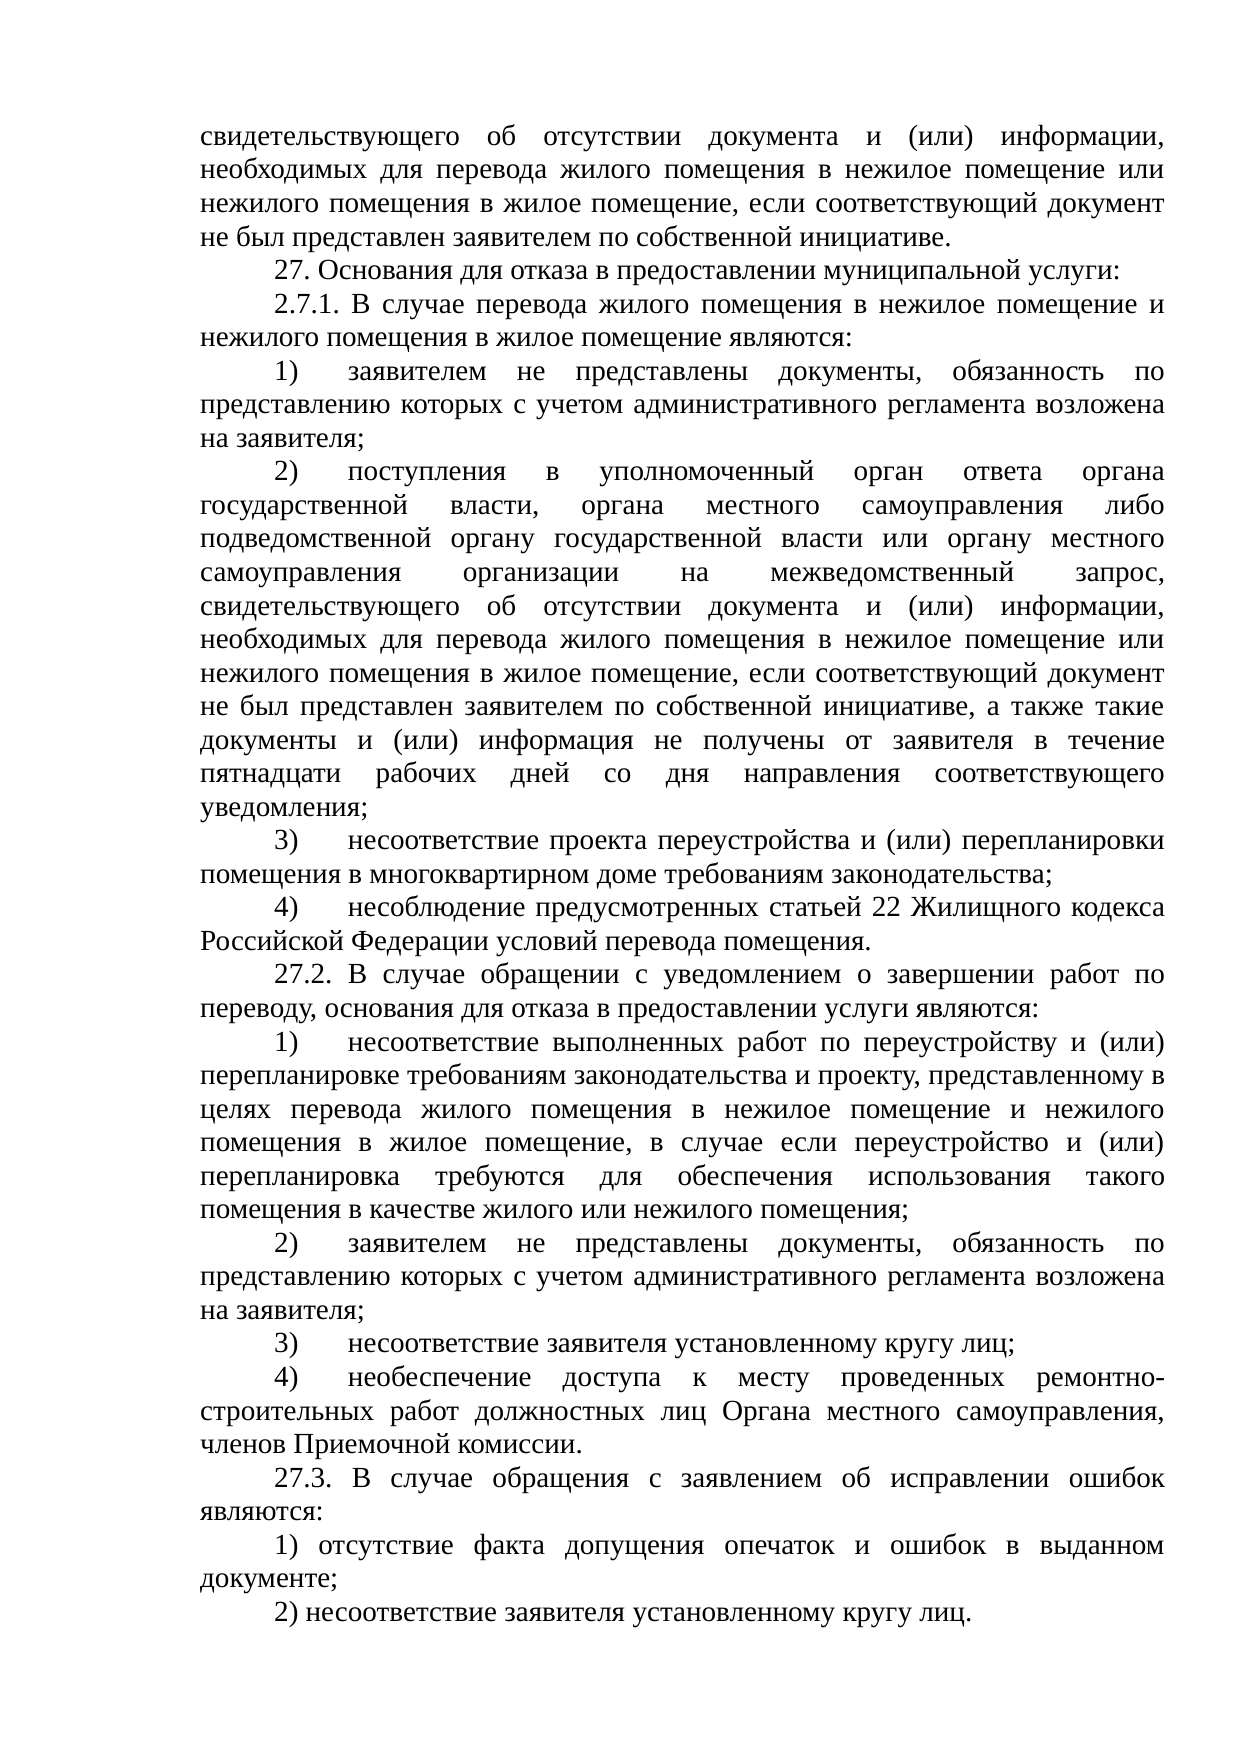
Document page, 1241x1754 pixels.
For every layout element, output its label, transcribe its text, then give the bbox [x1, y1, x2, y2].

list несоответствие проекта переустройства и (или) перепланировки помещения в многоквартирном доме требованиям законодательства; [200, 822, 1166, 889]
list поступления в уполномоченный орган ответа органа государственной власти, органа местного самоуправления либо подведомственной органу государственной власти или органу местного самоуправления организации на межведомственный запрос, свидетельствующего об отсутствии документа и (или) информации, необходимых для перевода жилого помещения в нежилое помещение или нежилого помещения в жилое помещение, если соответствующий документ не был представлен заявителем по собственной инициативе, а также такие документы и (или) информация не получены от заявителя в течение пятнадцати рабочих дней со дня направления соответствующего уведомления; [200, 453, 1166, 822]
list заявителем не представлены документы, обязанность по представлению которых с учетом административного регламента возложена на заявителя; [200, 353, 1166, 453]
text 2.7.1. В случае перевода жилого помещения в нежилое помещение и нежилого помещения в жилое помещение являются: [200, 286, 1166, 353]
list заявителем не представлены документы, обязанность по представлению которых с учетом административного регламента возложена на заявителя; [200, 1225, 1166, 1326]
text 1) отсутствие факта допущения опечаток и ошибок в выданном документе; [200, 1527, 1166, 1594]
text свидетельствующего об отсутствии документа и (или) информации, необходимых для перевода жилого помещения в нежилое помещение или нежилого помещения в жилое помещение, если соответствующий документ не был представлен заявителем по собственной инициативе. [200, 118, 1166, 252]
list несоответствие выполненных работ по переустройству и (или) перепланировке требованиям законодательства и проекту, представленному в целях перевода жилого помещения в нежилое помещение и нежилого помещения в жилое помещение, в случае если переустройство и (или) перепланировка требуются для обеспечения использования такого помещения в качестве жилого или нежилого помещения; [200, 1024, 1166, 1225]
list необеспечение доступа к месту проведенных ремонтно-строительных работ должностных лиц Органа местного самоуправления, членов Приемочной комиссии. [200, 1359, 1166, 1460]
list несоответствие заявителя установленному кругу лиц; [200, 1326, 1166, 1359]
list несоблюдение предусмотренных статьей 22 Жилищного кодекса Российской Федерации условий перевода помещения. [200, 889, 1166, 957]
text 27.3. В случае обращения с заявлением об исправлении ошибок являются: [200, 1460, 1166, 1527]
text 27.2. В случае обращении с уведомлением о завершении работ по переводу, основания для отказа в предоставлении услуги являются: [200, 957, 1166, 1024]
text 2) несоответствие заявителя установленному кругу лиц. [200, 1594, 1166, 1627]
text 27. Основания для отказа в предоставлении муниципальной услуги: [200, 252, 1166, 286]
